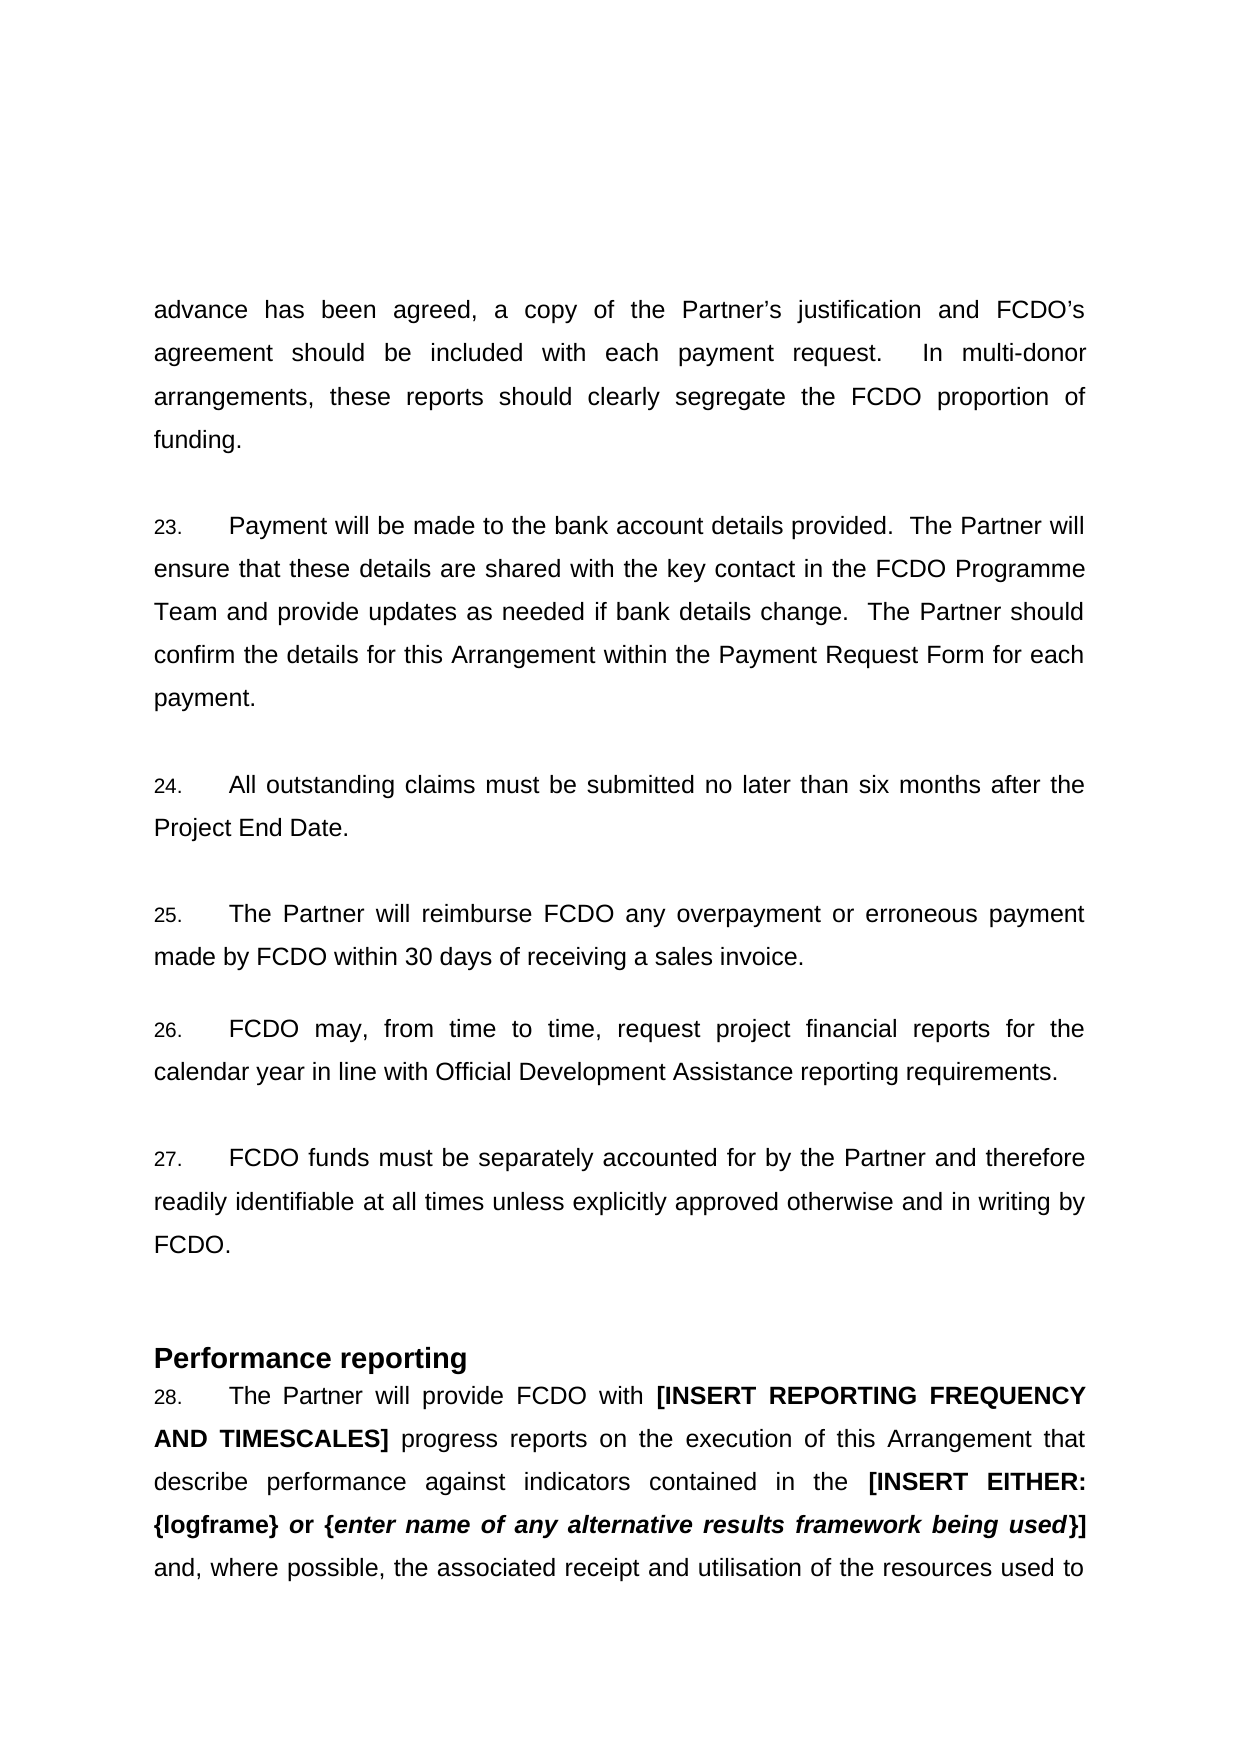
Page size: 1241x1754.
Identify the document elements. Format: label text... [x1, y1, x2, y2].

subtitle Performance reporting [153, 1341, 1087, 1374]
list All outstanding claims must be submitted no later than six months after the Project End Date. [153, 770, 1087, 842]
list Payment will be made to the bank account details provided. The Partner will ensure that these details are shared with the key contact in the FCDO Programme Team and provide updates as needed if bank details change. The Partner should confirm the details for this Arrangement within the Payment Request Form for each payment. [153, 511, 1087, 712]
list FCDO funds must be separately accounted for by the Partner and therefore readily identifiable at all times unless explicitly approved otherwise and in writing by FCDO. [153, 1143, 1087, 1258]
list advance has been agreed, a copy of the Partner’s justification and FCDO’s agreement should be included with each payment request. In multi-donor arrangements, these reports should clearly segregate the FCDO proportion of funding. [153, 295, 1087, 453]
list The Partner will provide FCDO with [INSERT REPORTING FREQUENCY AND TIMESCALES] progress reports on the execution of this Arrangement that describe performance against indicators contained in the [INSERT EITHER: {logframe} or {enter name of any alternative results framework being used}] and, where possible, the associated receipt and utilisation of the resources used to [153, 1381, 1087, 1582]
list The Partner will reimburse FCDO any overpayment or erroneous payment made by FCDO within 30 days of receiving a sales invoice. [153, 899, 1087, 971]
list FCDO may, from time to time, request project financial reports for the calendar year in line with Official Development Assistance reporting requirements. [153, 1014, 1087, 1086]
